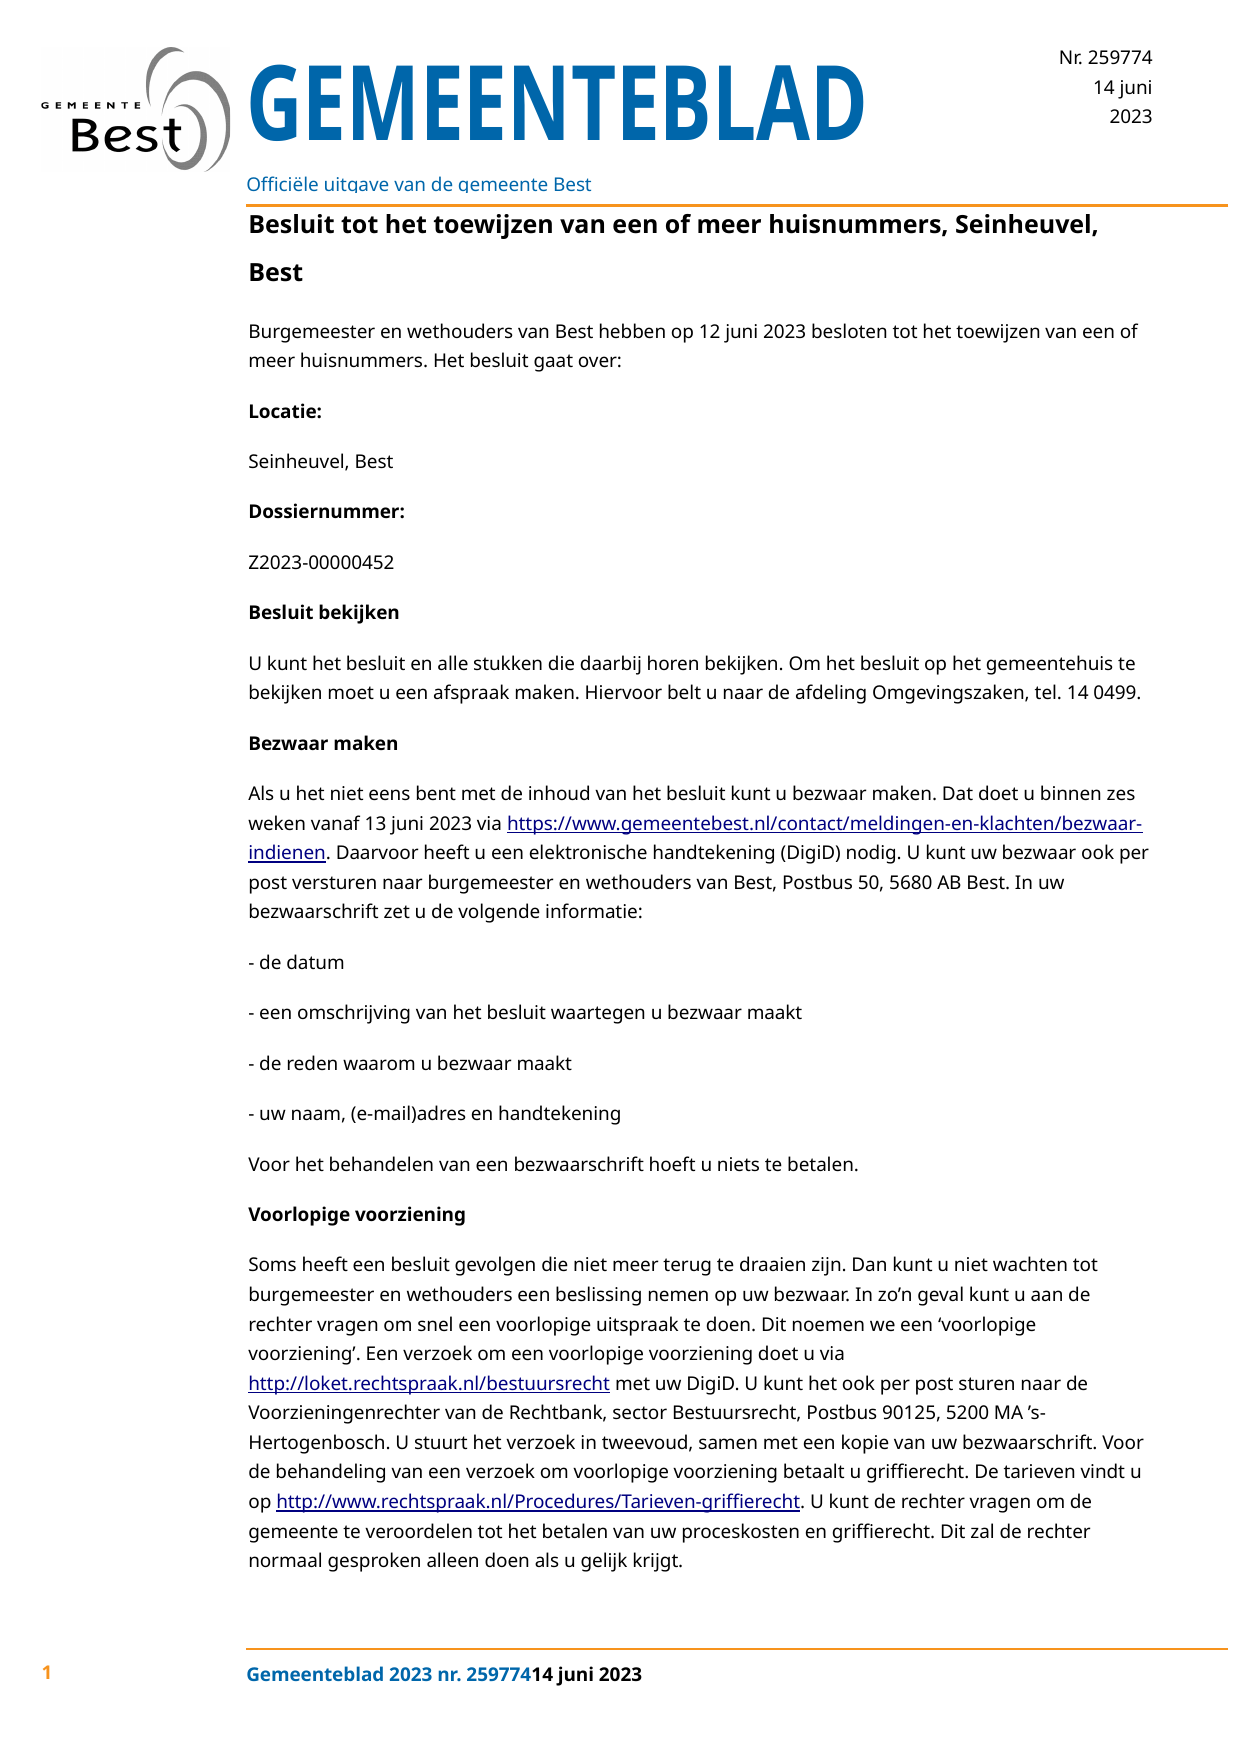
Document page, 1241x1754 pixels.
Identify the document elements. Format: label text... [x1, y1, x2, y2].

text Besluit tot het toewijzen van een of meer huisnummers, Seinheuvel, Best [248, 207, 1152, 288]
text Bezwaar maken [248, 730, 1152, 756]
text Als u het niet eens bent met de inhoud van het besluit kunt u bezwaar maken. Dat doet u binnen zes weken vanaf 13 juni 2023 via https://www.gemeentebest.nl/contact/meldingen-en-klachten/bezwaar-indienen. Daarvoor heeft u een elektronische handtekening (DigiD) nodig. U kunt uw bezwaar ook per post versturen naar burgemeester en wethouders van Best, Postbus 50, 5680 AB Best. In uw bezwaarschrift zet u de volgende informatie: [248, 780, 1152, 924]
text Locatie: [248, 398, 1152, 424]
text Seinheuvel, Best [248, 448, 1152, 474]
text Dossiernummer: [248, 499, 1152, 524]
text Voor het behandelen van een bezwaarschrift hoeft u niets te betalen. [248, 1151, 1152, 1177]
text Voorlopige voorziening [248, 1201, 1152, 1227]
text Besluit bekijken [248, 599, 1152, 625]
text U kunt het besluit en alle stukken die daarbij horen bekijken. Om het besluit op het gemeentehuis te bekijken moet u een afspraak maken. Hiervoor belt u naar de afdeling Omgevingszaken, tel. 14 0499. [248, 650, 1152, 705]
picture [41, 47, 231, 172]
text Soms heeft een besluit gevolgen die niet meer terug te draaien zijn. Dan kunt u niet wachten tot burgemeester en wethouders een beslissing nemen op uw bezwaar. In zo’n geval kunt u aan de rechter vragen om snel een voorlopige uitspraak te doen. Dit noemen we een ‘voorlopige voorziening’. Een verzoek om een voorlopige voorziening doet u via http://loket.rechtspraak.nl/bestuursrecht met uw DigiD. U kunt het ook per post sturen naar de Voorzieningenrechter van de Rechtbank, sector Bestuursrecht, Postbus 90125, 5200 MA ’s-Hertogenbosch. U stuurt het verzoek in tweevoud, samen met een kopie van uw bezwaarschrift. Voor de behandeling van een verzoek om voorlopige voorziening betaalt u griffierecht. De tarieven vindt u op http://www.rechtspraak.nl/Procedures/Tarieven-griffierecht. U kunt de rechter vragen om de gemeente te veroordelen tot het betalen van uw proceskosten en griffierecht. Dit zal de rechter normaal gesproken alleen doen als u gelijk krijgt. [248, 1252, 1152, 1573]
text - een omschrijving van het besluit waartegen u bezwaar maakt [248, 999, 1152, 1025]
text - de datum [248, 949, 1152, 975]
text Z2023-00000452 [248, 549, 1152, 575]
text - de reden waarom u bezwaar maakt [248, 1050, 1152, 1076]
text Burgemeester en wethouders van Best hebben op 12 juni 2023 besloten tot het toewijzen van een of meer huisnummers. Het besluit gaat over: [248, 318, 1152, 373]
text - uw naam, (e-mail)adres en handtekening [248, 1100, 1152, 1126]
